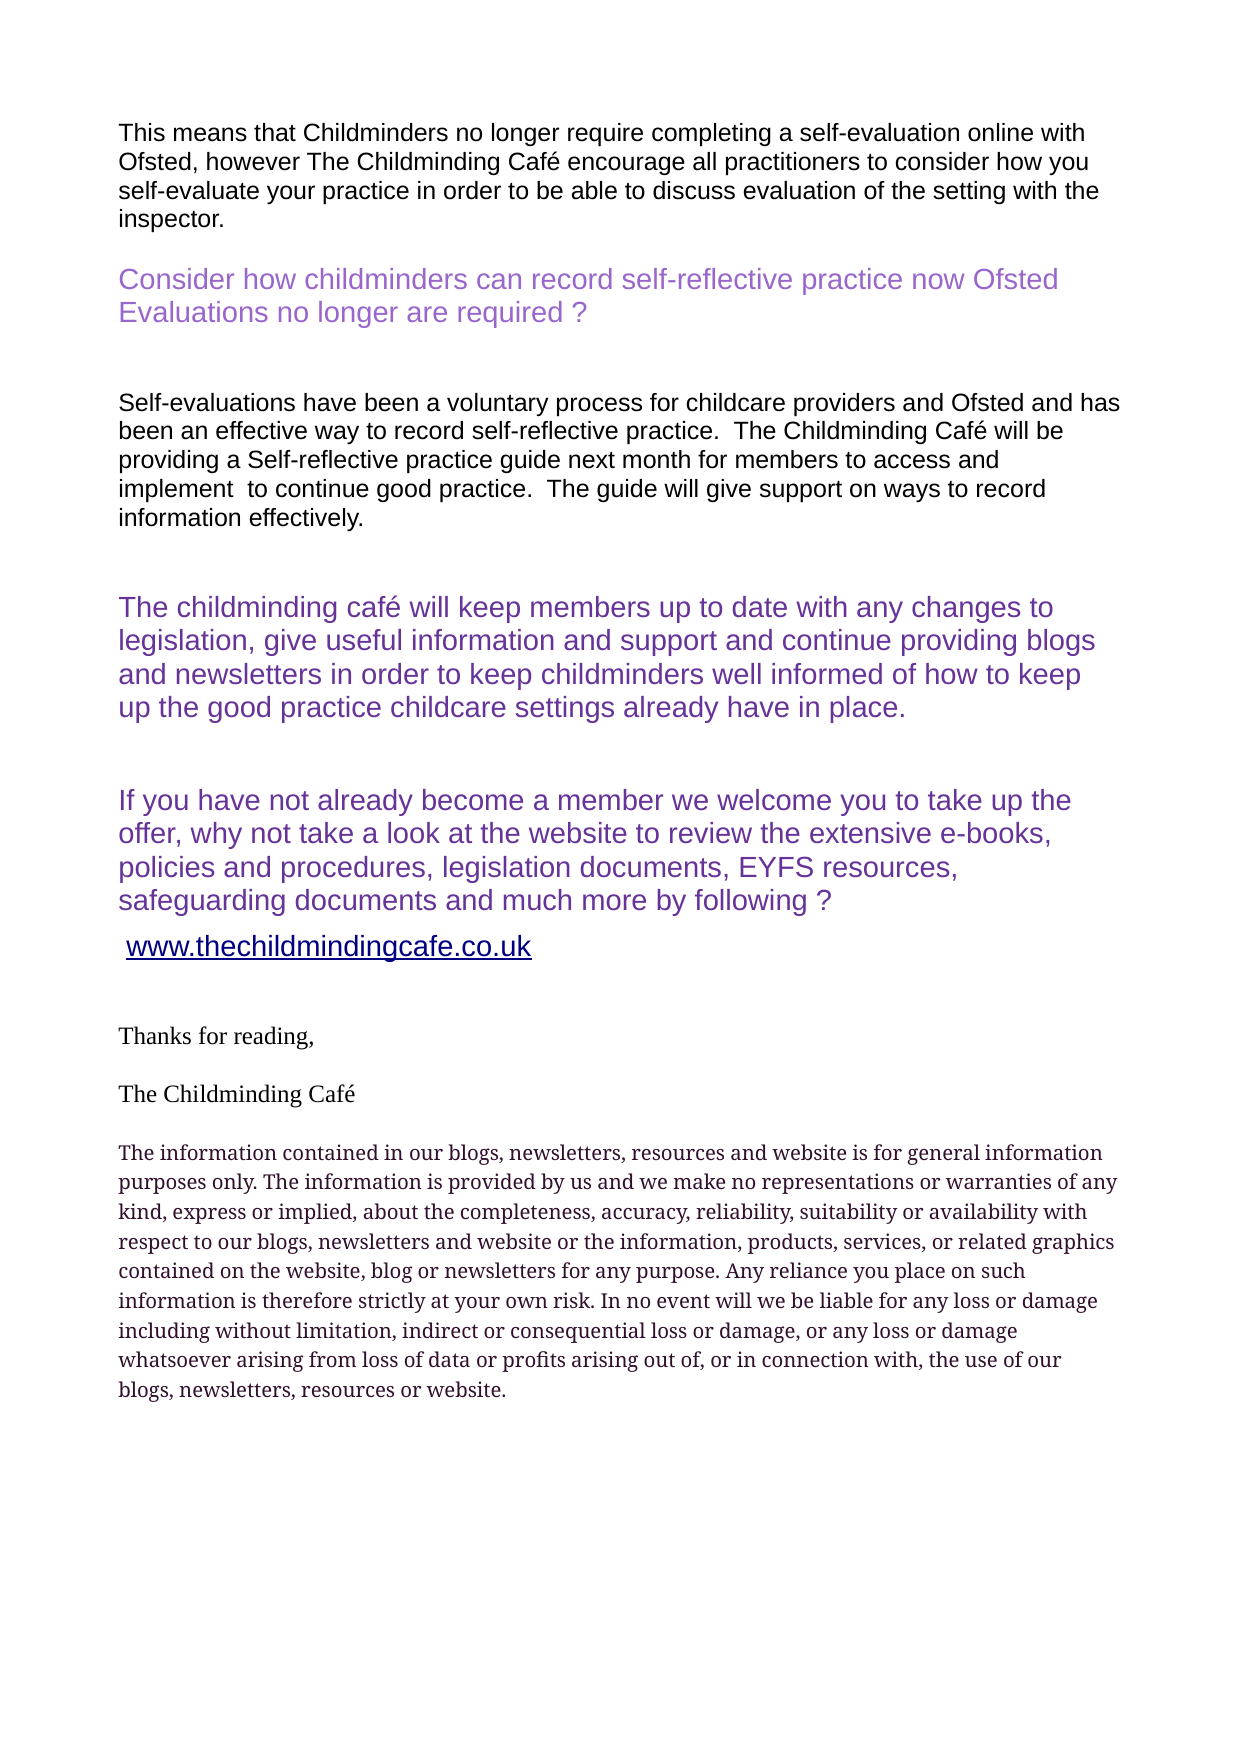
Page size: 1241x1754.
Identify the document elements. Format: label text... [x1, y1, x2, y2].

text If you have not already become a member we welcome you to take up the offer, why not take a look at the website to review the extensive e-books, policies and procedures, legislation documents, EYFS resources, safeguarding documents and much more by following ? [118, 782, 1122, 917]
text Thanks for reading, [118, 1021, 1122, 1050]
text The information contained in our blogs, newsletters, resources and website is for general information purposes only. The information is provided by us and we make no representations or warranties of any kind, express or implied, about the completeness, accuracy, reliability, suitability or availability with respect to our blogs, newsletters and website or the information, products, services, or related graphics contained on the website, blog or newsletters for any purpose. Any reliance you place on such information is therefore strictly at your own risk. In no event will we be liable for any loss or damage including without limitation, indirect or consequential loss or damage, or any loss or damage whatsoever arising from loss of data or profits arising out of, or in connection with, the use of our blogs, newsletters, resources or website. [118, 1136, 1122, 1403]
text This means that Childminders no longer require completing a self-evaluation online with Ofsted, however The Childminding Café encourage all practitioners to consider how you self-evaluate your practice in order to be able to discuss evaluation of the setting with the inspector. [118, 118, 1122, 233]
text The childminding café will keep members up to date with any changes to legislation, give useful information and support and continue providing blogs and newsletters in order to keep childminders well informed of how to keep up the good practice childcare settings already have in place. [118, 590, 1122, 724]
text www.thechildmindingcafe.co.uk [118, 929, 1122, 963]
text The Childminding Café [118, 1079, 1122, 1107]
text Self-evaluations have been a voluntary process for childcare providers and Ofsted and has been an effective way to record self-reflective practice. The Childminding Café will be providing a Self-reflective practice guide next month for members to access and implement to continue good practice. The guide will give support on ways to record information effectively. [118, 387, 1122, 531]
text Consider how childminders can record self-reflective practice now Ofsted Evaluations no longer are required ? [118, 262, 1122, 329]
